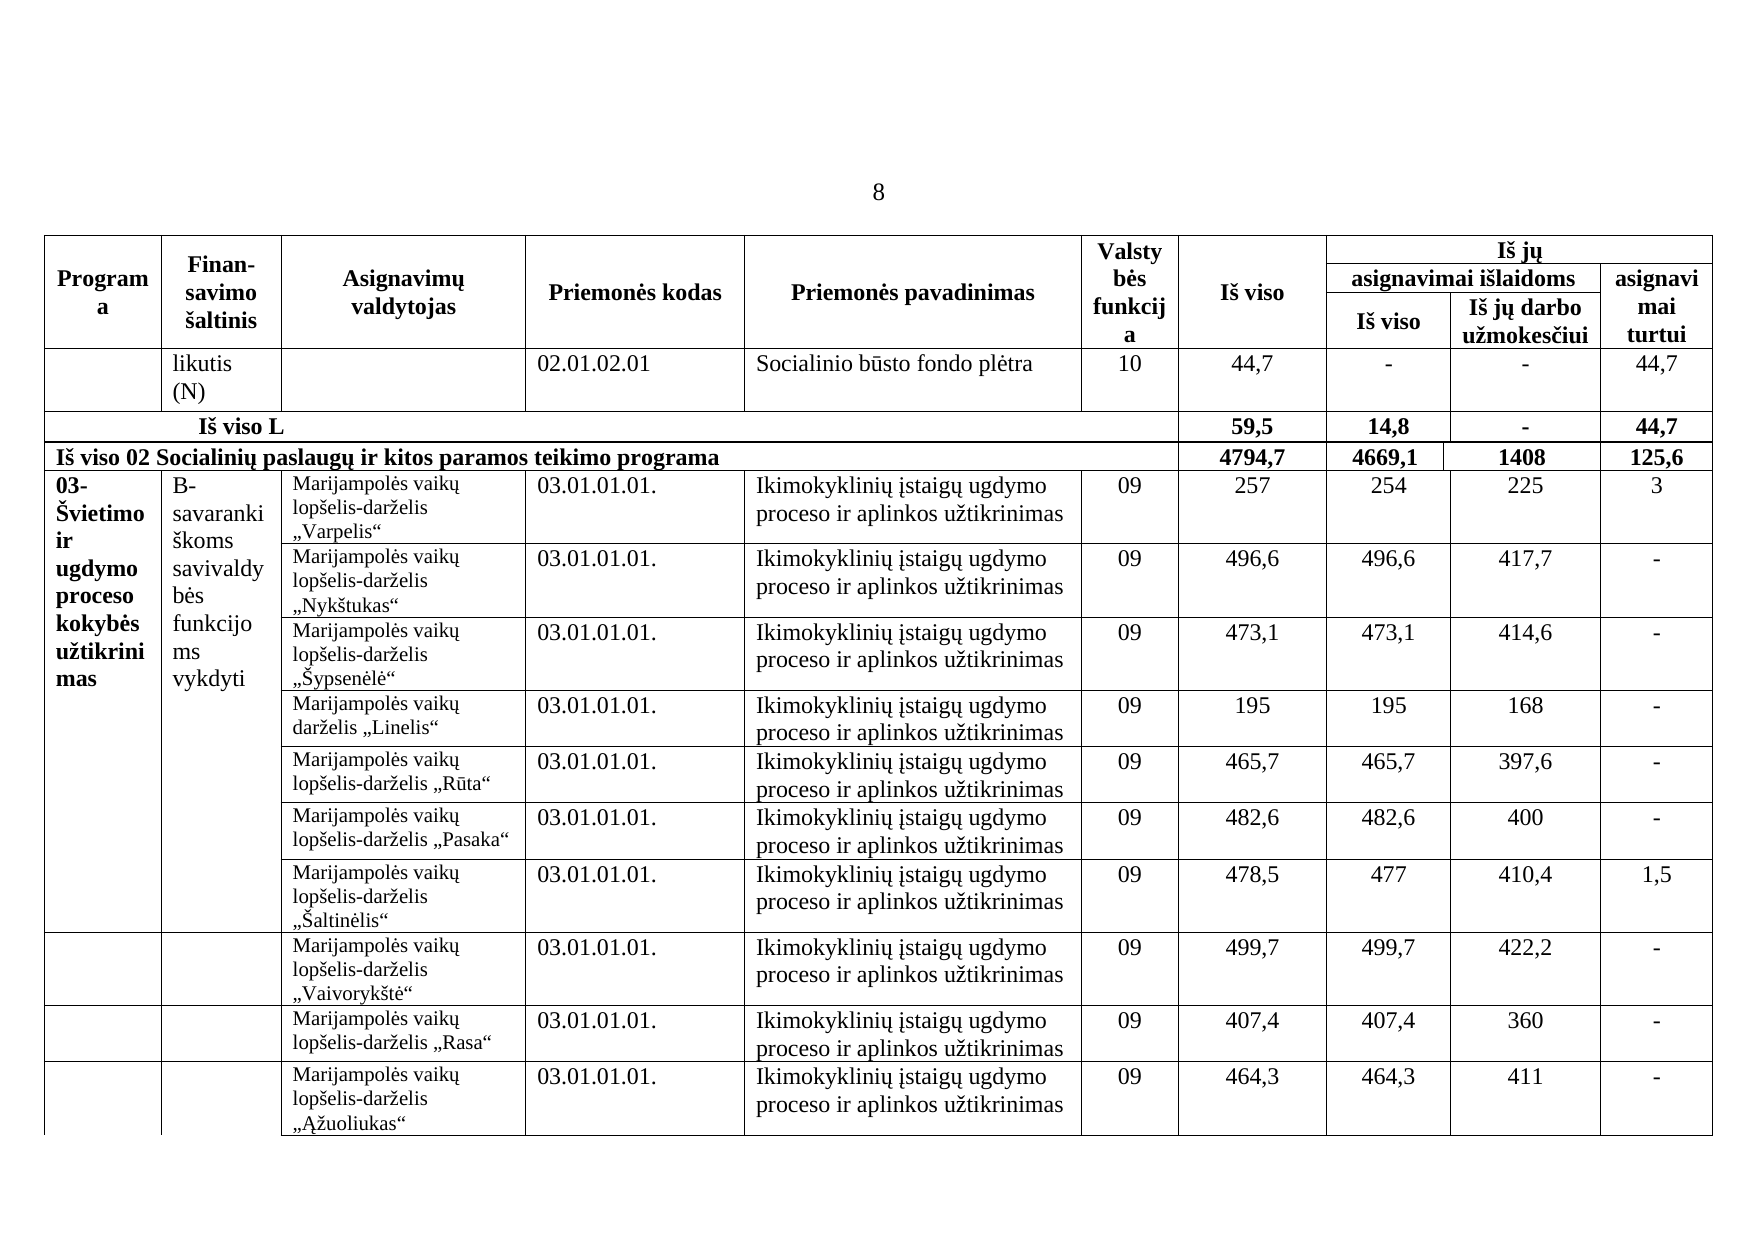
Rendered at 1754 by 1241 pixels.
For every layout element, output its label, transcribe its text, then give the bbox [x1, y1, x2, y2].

table_cell asignavimai turtui įsigyti [1601, 264, 1712, 348]
table_cell - [1327, 349, 1450, 411]
table_cell Ikimokyklinių įstaigų ugdymo proceso ir aplinkos užtikrinimas [745, 691, 1081, 746]
table_cell 360 [1451, 1006, 1600, 1061]
table_cell [162, 1062, 281, 1134]
table_cell 03.01.01.01. [526, 803, 744, 858]
table_cell 03.01.01.01. [526, 933, 744, 1005]
table_cell 09 [1082, 471, 1178, 543]
table_cell 3 [1601, 471, 1712, 543]
table_header Asignavimų valdytojas [282, 236, 525, 348]
table_cell 482,6 [1179, 803, 1326, 858]
table_cell Ikimokyklinių įstaigų ugdymo proceso ir aplinkos užtikrinimas [745, 544, 1081, 617]
table_cell [45, 933, 161, 1005]
table_cell 4794,7 [1179, 443, 1326, 470]
table_cell Ikimokyklinių įstaigų ugdymo proceso ir aplinkos užtikrinimas [745, 1006, 1081, 1061]
table_cell Ikimokyklinių įstaigų ugdymo proceso ir aplinkos užtikrinimas [745, 933, 1081, 1005]
table_cell 257 [1179, 471, 1326, 543]
table_cell Marijampolės vaikų lopšelis-darželis „Rasa“ [282, 1006, 525, 1061]
table_cell 09 [1082, 618, 1178, 690]
table_header Finan-savimo šaltinis [162, 236, 281, 348]
table_cell 496,6 [1327, 544, 1450, 617]
table_cell 411 [1451, 1062, 1600, 1134]
table_cell 225 [1451, 471, 1600, 543]
table_cell 473,1 [1327, 618, 1450, 690]
table_cell - [1601, 1062, 1712, 1134]
table_cell 478,5 [1179, 860, 1326, 932]
table_cell 09 [1082, 803, 1178, 858]
table_cell 44,7 [1179, 349, 1326, 411]
table_cell [45, 1006, 161, 1061]
table_cell 168 [1451, 691, 1600, 746]
table_cell 14,8 [1327, 412, 1450, 441]
table_cell Marijampolės vaikų lopšelis-darželis „Pasaka“ [282, 803, 525, 858]
table_cell 464,3 [1179, 1062, 1326, 1134]
table_cell Marijampolės vaikų lopšelis-darželis „Šypsenėlė“ [282, 618, 525, 690]
table_cell Marijampolės vaikų darželis „Linelis“ [282, 691, 525, 746]
table_cell 09 [1082, 933, 1178, 1005]
table_cell Ikimokyklinių įstaigų ugdymo proceso ir aplinkos užtikrinimas [745, 618, 1081, 690]
table_cell [282, 349, 525, 411]
table_cell 4669,1 [1327, 443, 1443, 470]
table_cell 422,2 [1451, 933, 1600, 1005]
table_cell Marijampolės vaikų lopšelis-darželis „Šaltinėlis“ [282, 860, 525, 932]
table_cell - [1601, 933, 1712, 1005]
table_cell 10 [1082, 349, 1178, 411]
table_header Valstybės funkcija [1082, 236, 1178, 348]
table_header Priemonės kodas [526, 236, 744, 348]
table_cell 473,1 [1179, 618, 1326, 690]
table_cell likutis (N) [162, 349, 281, 411]
table_header Iš viso [1179, 236, 1326, 348]
table_cell Iš viso [1327, 293, 1450, 348]
table_cell Marijampolės vaikų lopšelis-darželis „Varpelis“ [282, 471, 525, 543]
table_cell 499,7 [1327, 933, 1450, 1005]
table_cell 03.01.01.01. [526, 691, 744, 746]
table_cell - [1451, 349, 1600, 411]
table_cell 477 [1327, 860, 1450, 932]
table_cell 09 [1082, 544, 1178, 617]
table_cell 09 [1082, 747, 1178, 802]
table_cell asignavimai išlaidoms [1327, 264, 1600, 292]
table_cell 02.01.02.01 [526, 349, 744, 411]
table_cell 09 [1082, 1062, 1178, 1134]
table_cell [45, 1062, 161, 1134]
table_cell 03.01.01.01. [526, 471, 744, 543]
table_cell Iš viso L [45, 412, 1178, 441]
table_cell 410,4 [1451, 860, 1600, 932]
table_cell 03.01.01.01. [526, 747, 744, 802]
table_cell 464,3 [1327, 1062, 1450, 1134]
table_cell 195 [1327, 691, 1450, 746]
table_cell 1,5 [1601, 860, 1712, 932]
table_cell Marijampolės vaikų lopšelis-darželis „Rūta“ [282, 747, 525, 802]
table_cell 195 [1179, 691, 1326, 746]
table_cell B-savarankiškoms savivaldybės funkcijoms vykdyti [162, 471, 281, 932]
table_cell Ikimokyklinių įstaigų ugdymo proceso ir aplinkos užtikrinimas [745, 860, 1081, 932]
table_cell 499,7 [1179, 933, 1326, 1005]
table_cell Socialinio būsto fondo plėtra [745, 349, 1081, 411]
table_cell 03.01.01.01. [526, 544, 744, 617]
table_cell - [1601, 544, 1712, 617]
table_cell 254 [1327, 471, 1450, 543]
table_cell [45, 349, 161, 411]
table_cell Ikimokyklinių įstaigų ugdymo proceso ir aplinkos užtikrinimas [745, 1062, 1081, 1134]
table_cell 496,6 [1179, 544, 1326, 617]
table_cell 397,6 [1451, 747, 1600, 802]
table_cell [162, 1006, 281, 1061]
table_cell 407,4 [1327, 1006, 1450, 1061]
table_cell [162, 933, 281, 1005]
table_cell 482,6 [1327, 803, 1450, 858]
table_cell Iš jų darbo užmokesčiui [1451, 293, 1600, 348]
table_cell Marijampolės vaikų lopšelis-darželis „Nykštukas“ [282, 544, 525, 617]
table_cell 44,7 [1601, 412, 1712, 441]
table_cell - [1601, 618, 1712, 690]
table_header Priemonės pavadinimas [745, 236, 1081, 348]
table_cell 125,6 [1601, 443, 1712, 470]
table_cell Iš viso 02 Socialinių paslaugų ir kitos paramos teikimo programa [45, 443, 1178, 470]
table_cell 09 [1082, 860, 1178, 932]
table_cell 44,7 [1601, 349, 1712, 411]
table_cell 414,6 [1451, 618, 1600, 690]
table_cell 03- Švietimo ir ugdymo proceso kokybės užtikrinimas [45, 471, 161, 932]
table_cell 465,7 [1179, 747, 1326, 802]
table_cell Marijampolės vaikų lopšelis-darželis „Ąžuoliukas“ [282, 1062, 525, 1134]
table_cell - [1601, 747, 1712, 802]
table_cell 1408 [1444, 443, 1600, 470]
table_cell Ikimokyklinių įstaigų ugdymo proceso ir aplinkos užtikrinimas [745, 471, 1081, 543]
table_cell 407,4 [1179, 1006, 1326, 1061]
table_cell 03.01.01.01. [526, 618, 744, 690]
table_cell 59,5 [1179, 412, 1326, 441]
table_cell - [1601, 691, 1712, 746]
table_cell - [1601, 1006, 1712, 1061]
table_cell 417,7 [1451, 544, 1600, 617]
table_cell - [1601, 803, 1712, 858]
table_cell Ikimokyklinių įstaigų ugdymo proceso ir aplinkos užtikrinimas [745, 803, 1081, 858]
table_cell Marijampolės vaikų lopšelis-darželis „Vaivorykštė“ [282, 933, 525, 1005]
table_cell 09 [1082, 1006, 1178, 1061]
table_cell 03.01.01.01. [526, 1062, 744, 1134]
table_cell 465,7 [1327, 747, 1450, 802]
table_cell 03.01.01.01. [526, 1006, 744, 1061]
table_cell 400 [1451, 803, 1600, 858]
table_cell 09 [1082, 691, 1178, 746]
table_cell - [1451, 412, 1600, 441]
table_cell Ikimokyklinių įstaigų ugdymo proceso ir aplinkos užtikrinimas [745, 747, 1081, 802]
table_cell 03.01.01.01. [526, 860, 744, 932]
table_header Iš jų [1327, 236, 1712, 263]
table_header Programa [45, 236, 161, 348]
